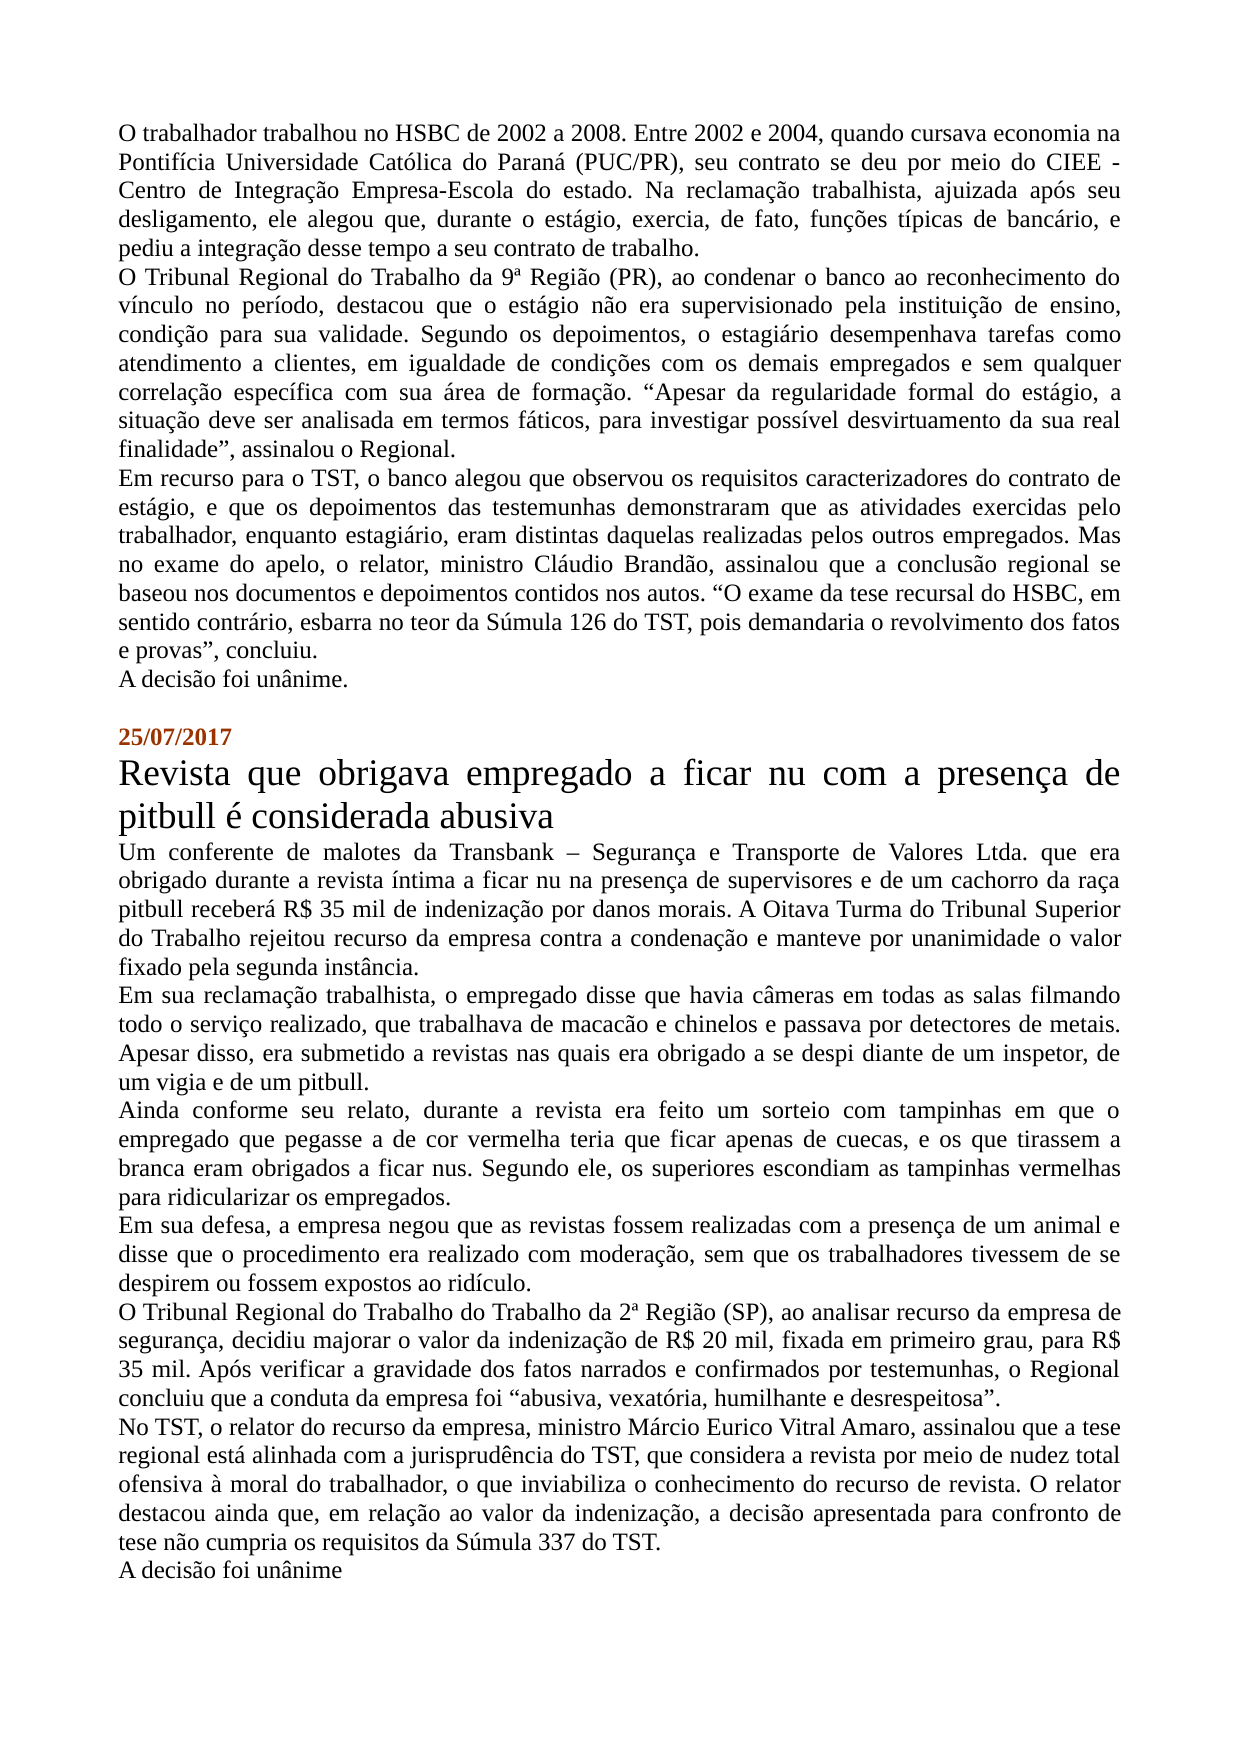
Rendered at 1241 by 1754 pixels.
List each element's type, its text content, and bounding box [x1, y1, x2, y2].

text Um conferente de malotes da Transbank – Segurança e Transporte de Valores Ltda. que era obrigado durante a revista íntima a ficar nu na presença de supervisores e de um cachorro da raça pitbull receberá R$ 35 mil de indenização por danos morais. A Oitava Turma do Tribunal Superior do Trabalho rejeitou recurso da empresa contra a condenação e manteve por unanimidade o valor fixado pela segunda instância. [118, 837, 1122, 981]
text A decisão foi unânime [118, 1556, 1122, 1584]
text O Tribunal Regional do Trabalho do Trabalho da 2ª Região (SP), ao analisar recurso da empresa de segurança, decidiu majorar o valor da indenização de R$ 20 mil, fixada em primeiro grau, para R$ 35 mil. Após verificar a gravidade dos fatos narrados e confirmados por testemunhas, o Regional concluiu que a conduta da empresa foi “abusiva, vexatória, humilhante e desrespeitosa”. [118, 1297, 1122, 1412]
text Em sua defesa, a empresa negou que as revistas fossem realizadas com a presença de um animal e disse que o procedimento era realizado com moderação, sem que os trabalhadores tivessem de se despirem ou fossem expostos ao ridículo. [118, 1211, 1122, 1297]
text A decisão foi unânime. [118, 664, 1122, 693]
text O Tribunal Regional do Trabalho da 9ª Região (PR), ao condenar o banco ao reconhecimento do vínculo no período, destacou que o estágio não era supervisionado pela instituição de ensino, condição para sua validade. Segundo os depoimentos, o estagiário desempenhava tarefas como atendimento a clientes, em igualdade de condições com os demais empregados e sem qualquer correlação específica com sua área de formação. “Apesar da regularidade formal do estágio, a situação deve ser analisada em termos fáticos, para investigar possível desvirtuamento da sua real finalidade”, assinalou o Regional. [118, 262, 1122, 463]
text Em recurso para o TST, o banco alegou que observou os requisitos caracterizadores do contrato de estágio, e que os depoimentos das testemunhas demonstraram que as atividades exercidas pelo trabalhador, enquanto estagiário, eram distintas daquelas realizadas pelos outros empregados. Mas no exame do apelo, o relator, ministro Cláudio Brandão, assinalou que a conclusão regional se baseou nos documentos e depoimentos contidos nos autos. “O exame da tese recursal do HSBC, em sentido contrário, esbarra no teor da Súmula 126 do TST, pois demandaria o revolvimento dos fatos e provas”, concluiu. [118, 463, 1122, 664]
text 25/07/2017 [118, 722, 1122, 751]
text Ainda conforme seu relato, durante a revista era feito um sorteio com tampinhas em que o empregado que pegasse a de cor vermelha teria que ficar apenas de cuecas, e os que tirassem a branca eram obrigados a ficar nus. Segundo ele, os superiores escondiam as tampinhas vermelhas para ridicularizar os empregados. [118, 1096, 1122, 1211]
text No TST, o relator do recurso da empresa, ministro Márcio Eurico Vitral Amaro, assinalou que a tese regional está alinhada com a jurisprudência do TST, que considera a revista por meio de nudez total ofensiva à moral do trabalhador, o que inviabiliza o conhecimento do recurso de revista. O relator destacou ainda que, em relação ao valor da indenização, a decisão apresentada para confronto de tese não cumpria os requisitos da Súmula 337 do TST. [118, 1412, 1122, 1556]
text Revista que obrigava empregado a ficar nu com a presença de pitbull é considerada abusiva [118, 751, 1122, 837]
text O trabalhador trabalhou no HSBC de 2002 a 2008. Entre 2002 e 2004, quando cursava economia na Pontifícia Universidade Católica do Paraná (PUC/PR), seu contrato se deu por meio do CIEE - Centro de Integração Empresa-Escola do estado. Na reclamação trabalhista, ajuizada após seu desligamento, ele alegou que, durante o estágio, exercia, de fato, funções típicas de bancário, e pediu a integração desse tempo a seu contrato de trabalho. [118, 118, 1122, 262]
text Em sua reclamação trabalhista, o empregado disse que havia câmeras em todas as salas filmando todo o serviço realizado, que trabalhava de macacão e chinelos e passava por detectores de metais. Apesar disso, era submetido a revistas nas quais era obrigado a se despi diante de um inspetor, de um vigia e de um pitbull. [118, 981, 1122, 1096]
